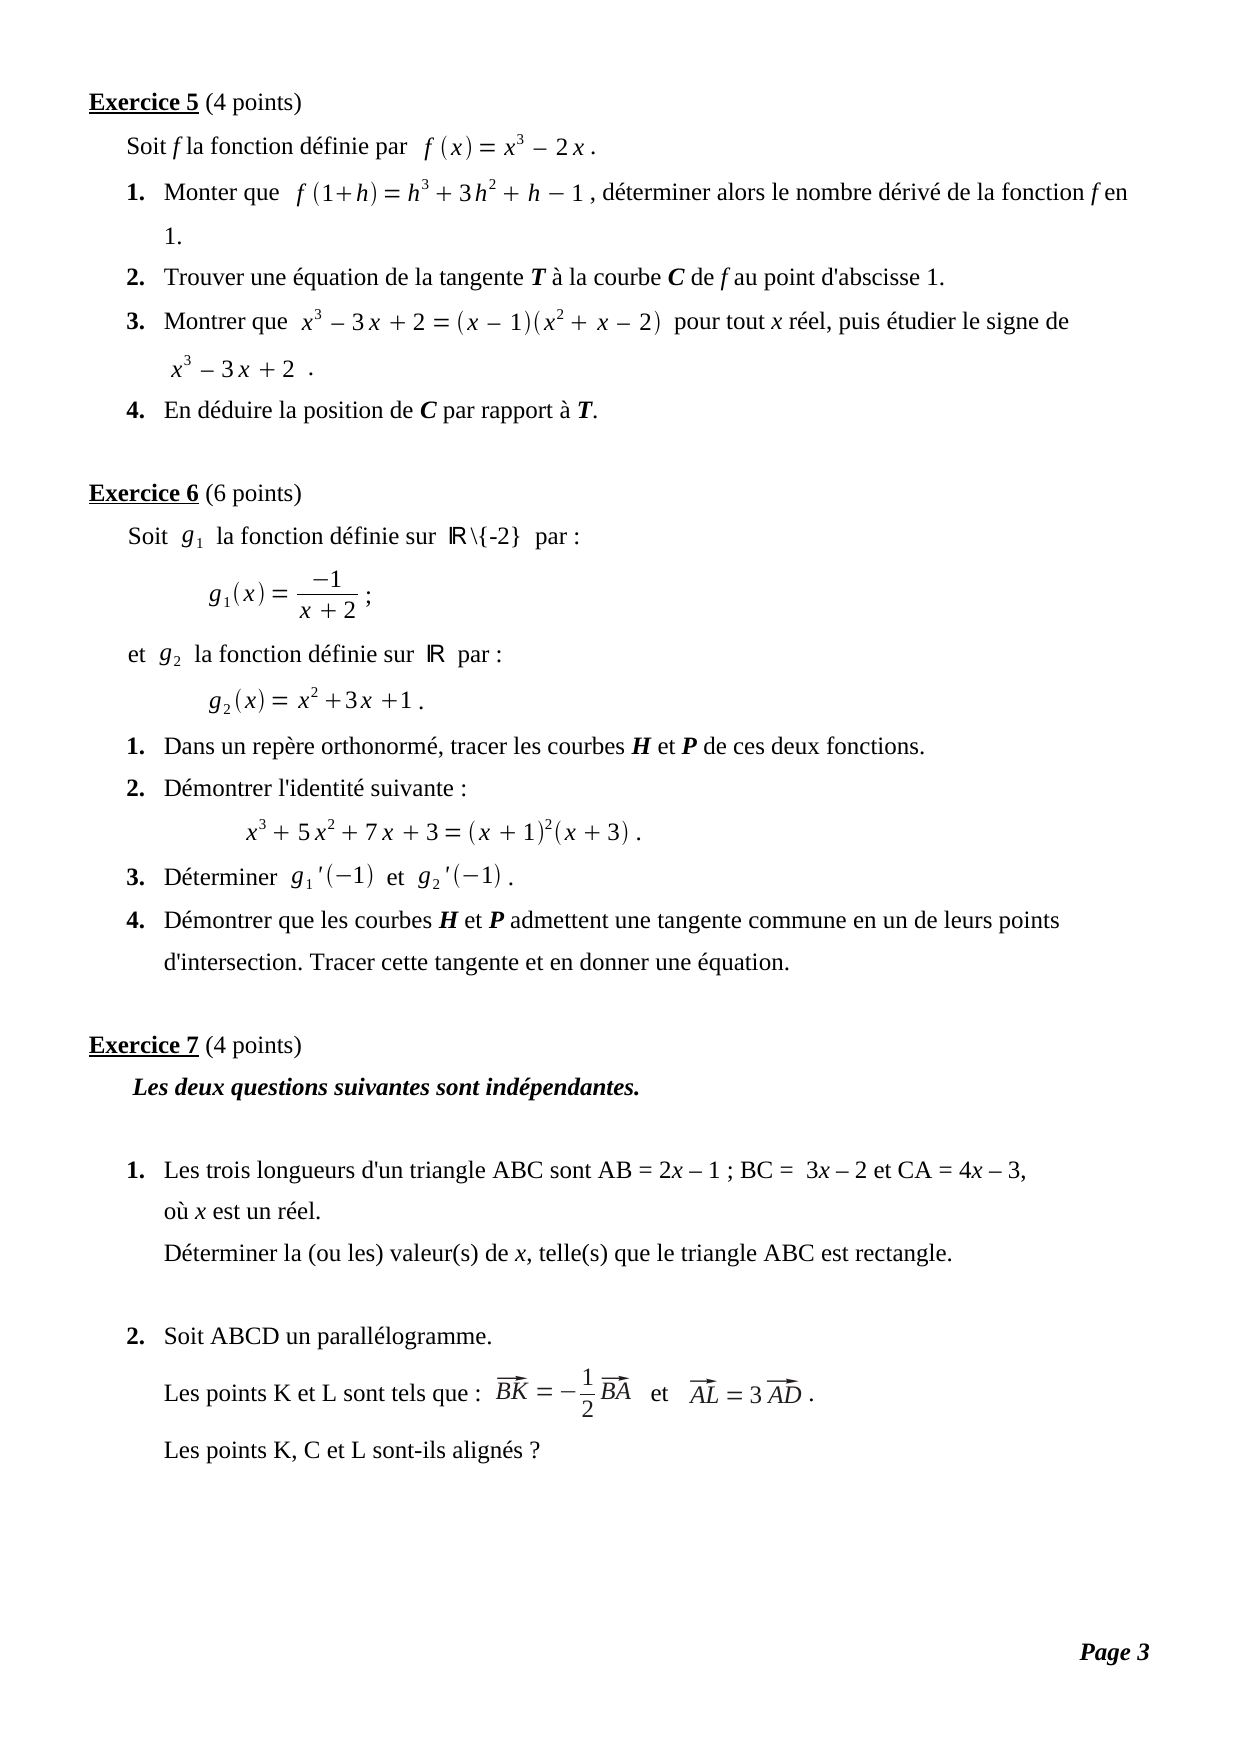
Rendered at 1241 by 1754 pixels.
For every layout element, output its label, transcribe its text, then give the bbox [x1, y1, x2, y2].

list Les trois longueurs d'un triangle ABC sont AB = 2x – 1 ; BC = 3x – 2 et CA = 4x – 3, [126, 1156, 1152, 1184]
list Démontrer que les courbes H et P admettent une tangente commune en un de leurs points d'intersection. Tracer cette tangente et en donner une équation. [126, 907, 1152, 976]
text Exercice 5 (4 points) [88, 88, 1152, 116]
list Monter que , déterminer alors le nombre dérivé de la fonction f en 1. [126, 176, 1152, 250]
list Montrer que pour tout x réel, puis étudier le signe de . [126, 305, 1152, 382]
text Exercice 6 (6 points) [88, 479, 1152, 507]
list Déterminer la (ou les) valeur(s) de x, telle(s) que le triangle ABC est rectangle. [126, 1239, 1152, 1267]
text Les deux questions suivantes sont indépendantes. [88, 1073, 1152, 1101]
list Trouver une équation de la tangente T à la courbe C de f au point d'abscisse 1. [126, 263, 1152, 291]
list où x est un réel. [126, 1197, 1152, 1225]
text ; [128, 566, 1152, 625]
list Déterminer et . [126, 861, 1152, 893]
list Dans un repère orthonormé, tracer les courbes H et P de ces deux fonctions. [126, 732, 1152, 760]
text et la fonction définie sur par : [128, 638, 1152, 670]
text . [128, 684, 1152, 718]
text Soit la fonction définie sur par : [128, 521, 1152, 552]
list Les points K et L sont tels que : et . [126, 1364, 1152, 1423]
list Les points K, C et L sont-ils alignés ? [126, 1437, 1152, 1464]
list Soit ABCD un parallélogramme. [126, 1322, 1152, 1350]
list En déduire la position de C par rapport à T. [126, 396, 1152, 424]
list Démontrer l'identité suivante : [126, 774, 1152, 802]
list . [201, 816, 1152, 848]
text Soit f la fonction définie par . [126, 130, 1152, 162]
text Exercice 7 (4 points) [88, 1031, 1152, 1059]
